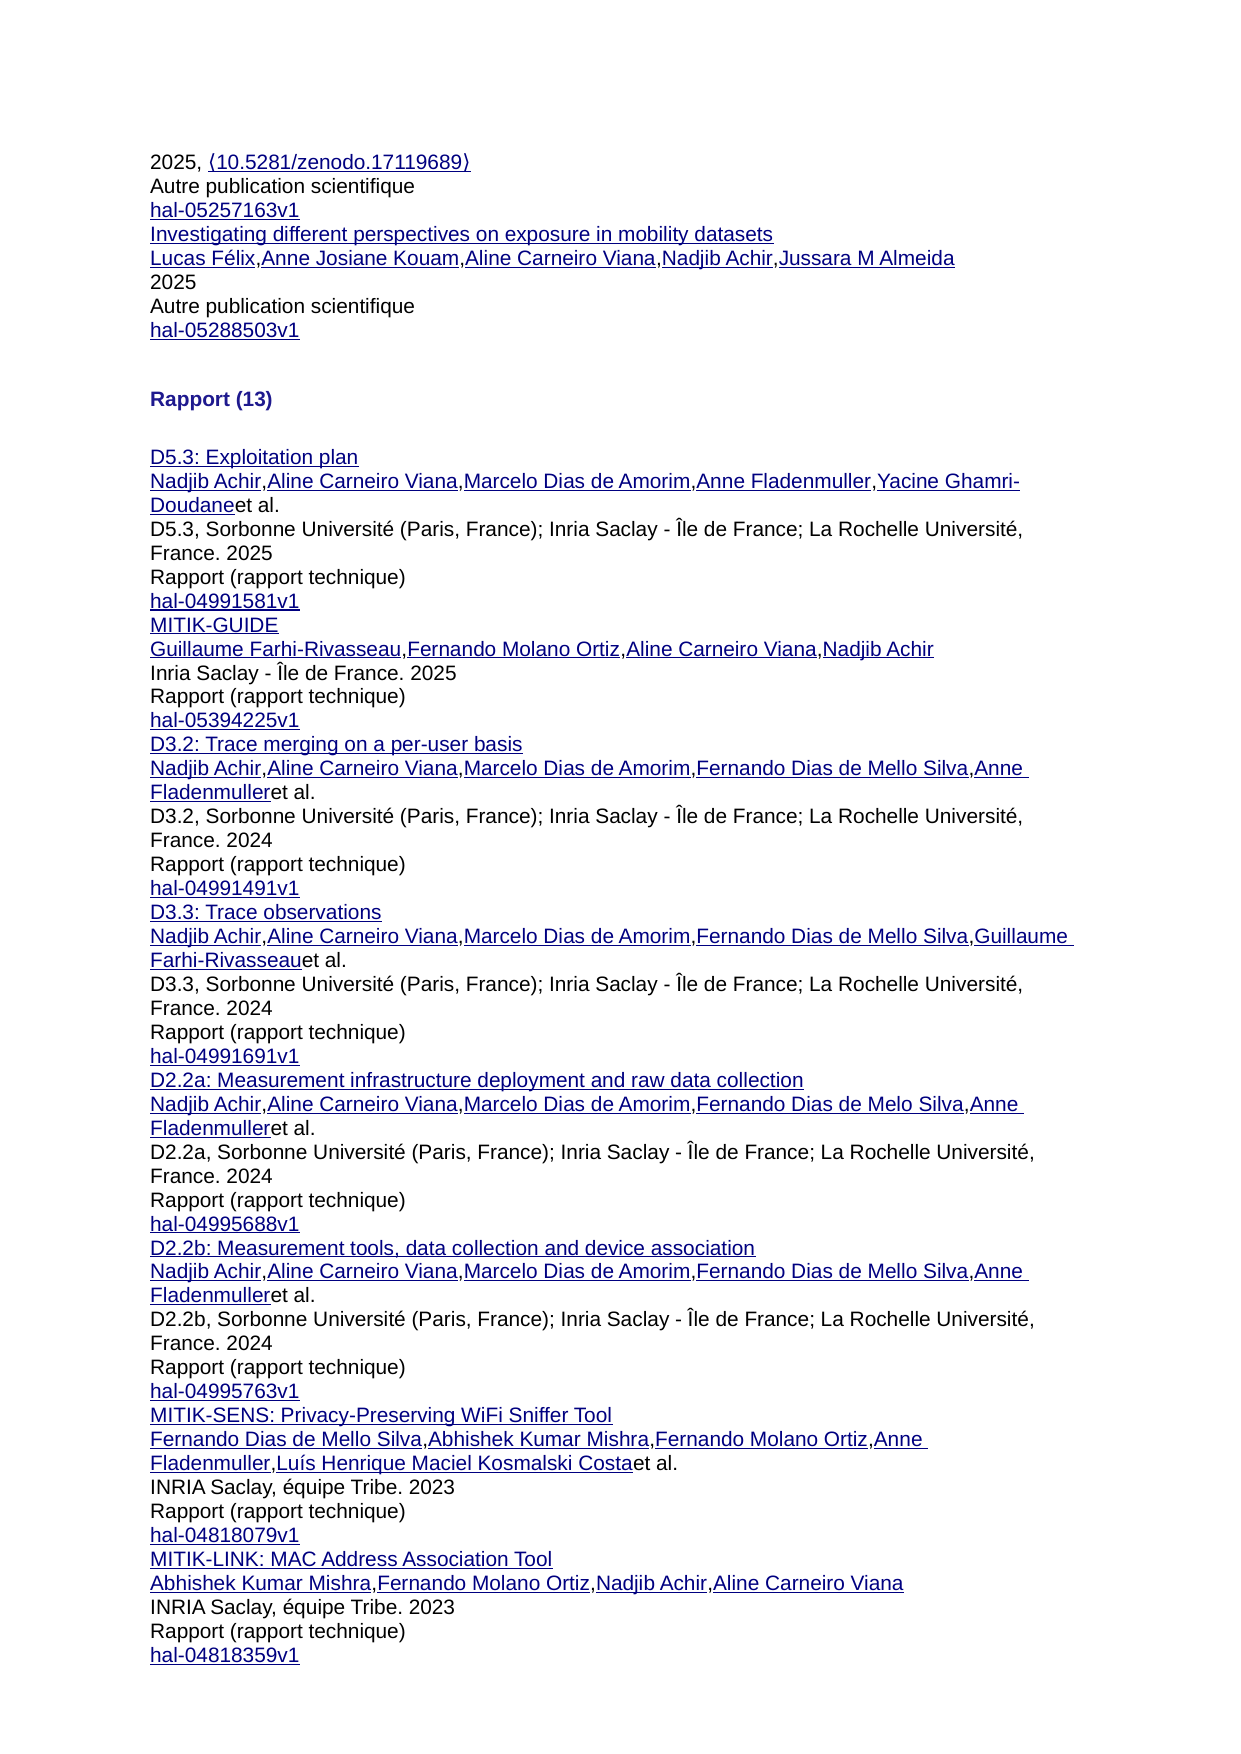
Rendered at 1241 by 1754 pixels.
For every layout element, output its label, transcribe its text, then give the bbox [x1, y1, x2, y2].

table_cell Investigating different perspectives on exposure in mobility datasets Lucas Félix,Anne Josiane Kouam,Aline Carneiro Viana,Nadjib Achir,Jussara M Almeida 2025 Autre publication scientifique hal-05288503v1 [150, 222, 1090, 342]
table_header 2025, ⟨10.5281/zenodo.17119689⟩ Autre publication scientifique hal-05257163v1 [150, 150, 1090, 222]
table_cell MITIK-LINK: MAC Address Association Tool Abhishek Kumar Mishra,Fernando Molano Ortiz,Nadjib Achir,Aline Carneiro Viana INRIA Saclay, équipe Tribe. 2023 Rapport (rapport technique) hal-04818359v1 [150, 1547, 1090, 1667]
table_cell D2.2a: Measurement infrastructure deployment and raw data collection Nadjib Achir,Aline Carneiro Viana,Marcelo Dias de Amorim,Fernando Dias de Melo Silva,Anne Fladenmulleret al. D2.2a, Sorbonne Université (Paris, France); Inria Saclay - Île de France; La Rochelle Université, France. 2024 Rapport (rapport technique) hal-04995688v1 [150, 1068, 1090, 1235]
table_cell D3.2: Trace merging on a per-user basis Nadjib Achir,Aline Carneiro Viana,Marcelo Dias de Amorim,Fernando Dias de Mello Silva,Anne Fladenmulleret al. D3.2, Sorbonne Université (Paris, France); Inria Saclay - Île de France; La Rochelle Université, France. 2024 Rapport (rapport technique) hal-04991491v1 [150, 732, 1090, 900]
subtitle Rapport (13) [150, 386, 1090, 410]
table_header D5.3: Exploitation plan Nadjib Achir,Aline Carneiro Viana,Marcelo Dias de Amorim,Anne Fladenmuller,Yacine Ghamri-Doudaneet al. D5.3, Sorbonne Université (Paris, France); Inria Saclay - Île de France; La Rochelle Université, France. 2025 Rapport (rapport technique) hal-04991581v1 [150, 445, 1090, 612]
table_cell MITIK-SENS: Privacy-Preserving WiFi Sniffer Tool Fernando Dias de Mello Silva,Abhishek Kumar Mishra,Fernando Molano Ortiz,Anne Fladenmuller,Luís Henrique Maciel Kosmalski Costaet al. INRIA Saclay, équipe Tribe. 2023 Rapport (rapport technique) hal-04818079v1 [150, 1403, 1090, 1547]
table_cell D3.3: Trace observations Nadjib Achir,Aline Carneiro Viana,Marcelo Dias de Amorim,Fernando Dias de Mello Silva,Guillaume Farhi-Rivasseauet al. D3.3, Sorbonne Université (Paris, France); Inria Saclay - Île de France; La Rochelle Université, France. 2024 Rapport (rapport technique) hal-04991691v1 [150, 900, 1090, 1068]
table_cell MITIK-GUIDE Guillaume Farhi-Rivasseau,Fernando Molano Ortiz,Aline Carneiro Viana,Nadjib Achir Inria Saclay - Île de France. 2025 Rapport (rapport technique) hal-05394225v1 [150, 613, 1090, 732]
table_cell D2.2b: Measurement tools, data collection and device association Nadjib Achir,Aline Carneiro Viana,Marcelo Dias de Amorim,Fernando Dias de Mello Silva,Anne Fladenmulleret al. D2.2b, Sorbonne Université (Paris, France); Inria Saclay - Île de France; La Rochelle Université, France. 2024 Rapport (rapport technique) hal-04995763v1 [150, 1235, 1090, 1403]
